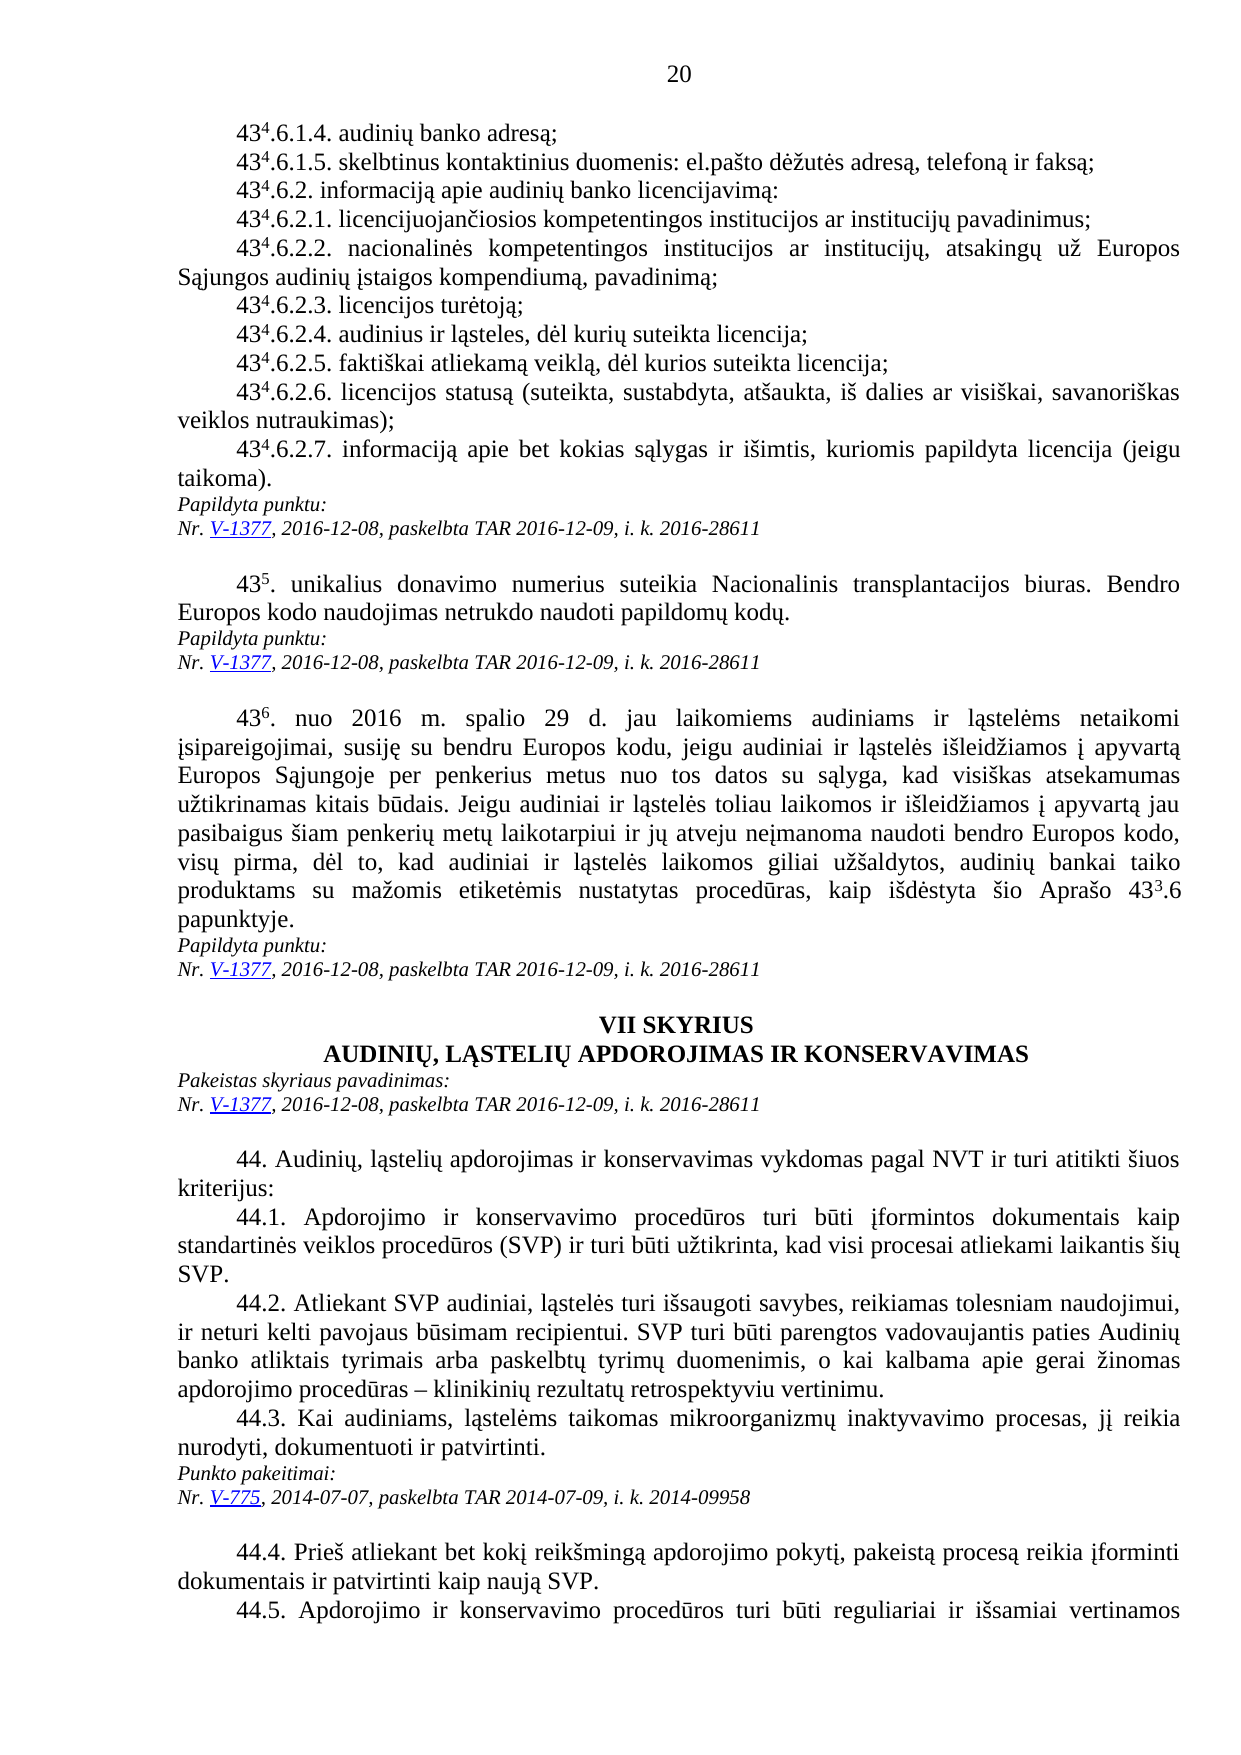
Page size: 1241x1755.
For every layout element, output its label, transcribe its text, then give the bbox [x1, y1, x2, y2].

text 434.6.2.7. informaciją apie bet kokias sąlygas ir išimtis, kuriomis papildyta licencija (jeigu taikoma). [177, 434, 1181, 492]
text 436. nuo 2016 m. spalio 29 d. jau laikomiems audiniams ir ląstelėms netaikomi įsipareigojimai, susiję su bendru Europos kodu, jeigu audiniai ir ląstelės išleidžiamos į apyvartą Europos Sąjungoje per penkerius metus nuo tos datos su sąlyga, kad visiškas atsekamumas užtikrinamas kitais būdais. Jeigu audiniai ir ląstelės toliau laikomos ir išleidžiamos į apyvartą jau pasibaigus šiam penkerių metų laikotarpiui ir jų atveju neįmanoma naudoti bendro Europos kodo, visų pirma, dėl to, kad audiniai ir ląstelės laikomos giliai užšaldytos, audinių bankai taiko produktams su mažomis etiketėmis nustatytas procedūras, kaip išdėstyta šio Aprašo 433.6 papunktyje. [177, 703, 1181, 933]
text 44. Audinių, ląstelių apdorojimas ir konservavimas vykdomas pagal NVT ir turi atitikti šiuos kriterijus: [177, 1144, 1181, 1202]
text 434.6.2.1. licencijuojančiosios kompetentingos institucijos ar institucijų pavadinimus; [177, 204, 1181, 233]
text 44.4. Prieš atliekant bet kokį reikšmingą apdorojimo pokytį, pakeistą procesą reikia įforminti dokumentais ir patvirtinti kaip naują SVP. [177, 1537, 1181, 1595]
text 44.1. Apdorojimo ir konservavimo procedūros turi būti įformintos dokumentais kaip standartinės veiklos procedūros (SVP) ir turi būti užtikrinta, kad visi procesai atliekami laikantis šių SVP. [177, 1202, 1181, 1288]
text 434.6.2.4. audinius ir ląsteles, dėl kurių suteikta licencija; [177, 319, 1181, 348]
text 434.6.2.5. faktiškai atliekamą veiklą, dėl kurios suteikta licencija; [177, 348, 1181, 377]
text Nr. V-1377, 2016-12-08, paskelbta TAR 2016-12-09, i. k. 2016-28611 [177, 1092, 1181, 1116]
text Nr. V-775, 2014-07-07, paskelbta TAR 2014-07-09, i. k. 2014-09958 [177, 1485, 1181, 1509]
text Papildyta punktu: [177, 933, 1181, 957]
text Pakeistas skyriaus pavadinimas: [177, 1067, 1181, 1092]
text 434.6.2.3. licencijos turėtoją; [177, 291, 1181, 319]
text Nr. V-1377, 2016-12-08, paskelbta TAR 2016-12-09, i. k. 2016-28611 [177, 516, 1181, 540]
text 44.3. Kai audiniams, ląstelėms taikomas mikroorganizmų inaktyvavimo procesas, jį reikia nurodyti, dokumentuoti ir patvirtinti. [177, 1403, 1181, 1461]
text Nr. V-1377, 2016-12-08, paskelbta TAR 2016-12-09, i. k. 2016-28611 [177, 957, 1181, 981]
text Punkto pakeitimai: [177, 1461, 1181, 1485]
text Papildyta punktu: [177, 626, 1181, 650]
text 435. unikalius donavimo numerius suteikia Nacionalinis transplantacijos biuras. Bendro Europos kodo naudojimas netrukdo naudoti papildomų kodų. [177, 569, 1181, 626]
text 434.6.2.6. licencijos statusą (suteikta, sustabdyta, atšaukta, iš dalies ar visiškai, savanoriškas veiklos nutraukimas); [177, 377, 1181, 434]
text 434.6.2.2. nacionalinės kompetentingos institucijos ar institucijų, atsakingų už Europos Sąjungos audinių įstaigos kompendiumą, pavadinimą; [177, 233, 1181, 291]
text 434.6.2. informaciją apie audinių banko licencijavimą: [177, 176, 1181, 204]
text 434.6.1.4. audinių banko adresą; [177, 118, 1181, 147]
text 44.2. Atliekant SVP audiniai, ląstelės turi išsaugoti savybes, reikiamas tolesniam naudojimui, ir neturi kelti pavojaus būsimam recipientui. SVP turi būti parengtos vadovaujantis paties Audinių banko atliktais tyrimais arba paskelbtų tyrimų duomenimis, o kai kalbama apie gerai žinomas apdorojimo procedūras – klinikinių rezultatų retrospektyviu vertinimu. [177, 1288, 1181, 1403]
text 44.5. Apdorojimo ir konservavimo procedūros turi būti reguliariai ir išsamiai vertinamos [177, 1595, 1181, 1624]
text Nr. V-1377, 2016-12-08, paskelbta TAR 2016-12-09, i. k. 2016-28611 [177, 650, 1181, 674]
text 434.6.1.5. skelbtinus kontaktinius duomenis: el.pašto dėžutės adresą, telefoną ir faksą; [177, 147, 1181, 176]
text VII SKYRIUS AUDINIŲ, LĄSTELIŲ APDOROJIMAS IR KONSERVAVIMAS [177, 1010, 1181, 1067]
text Papildyta punktu: [177, 492, 1181, 516]
